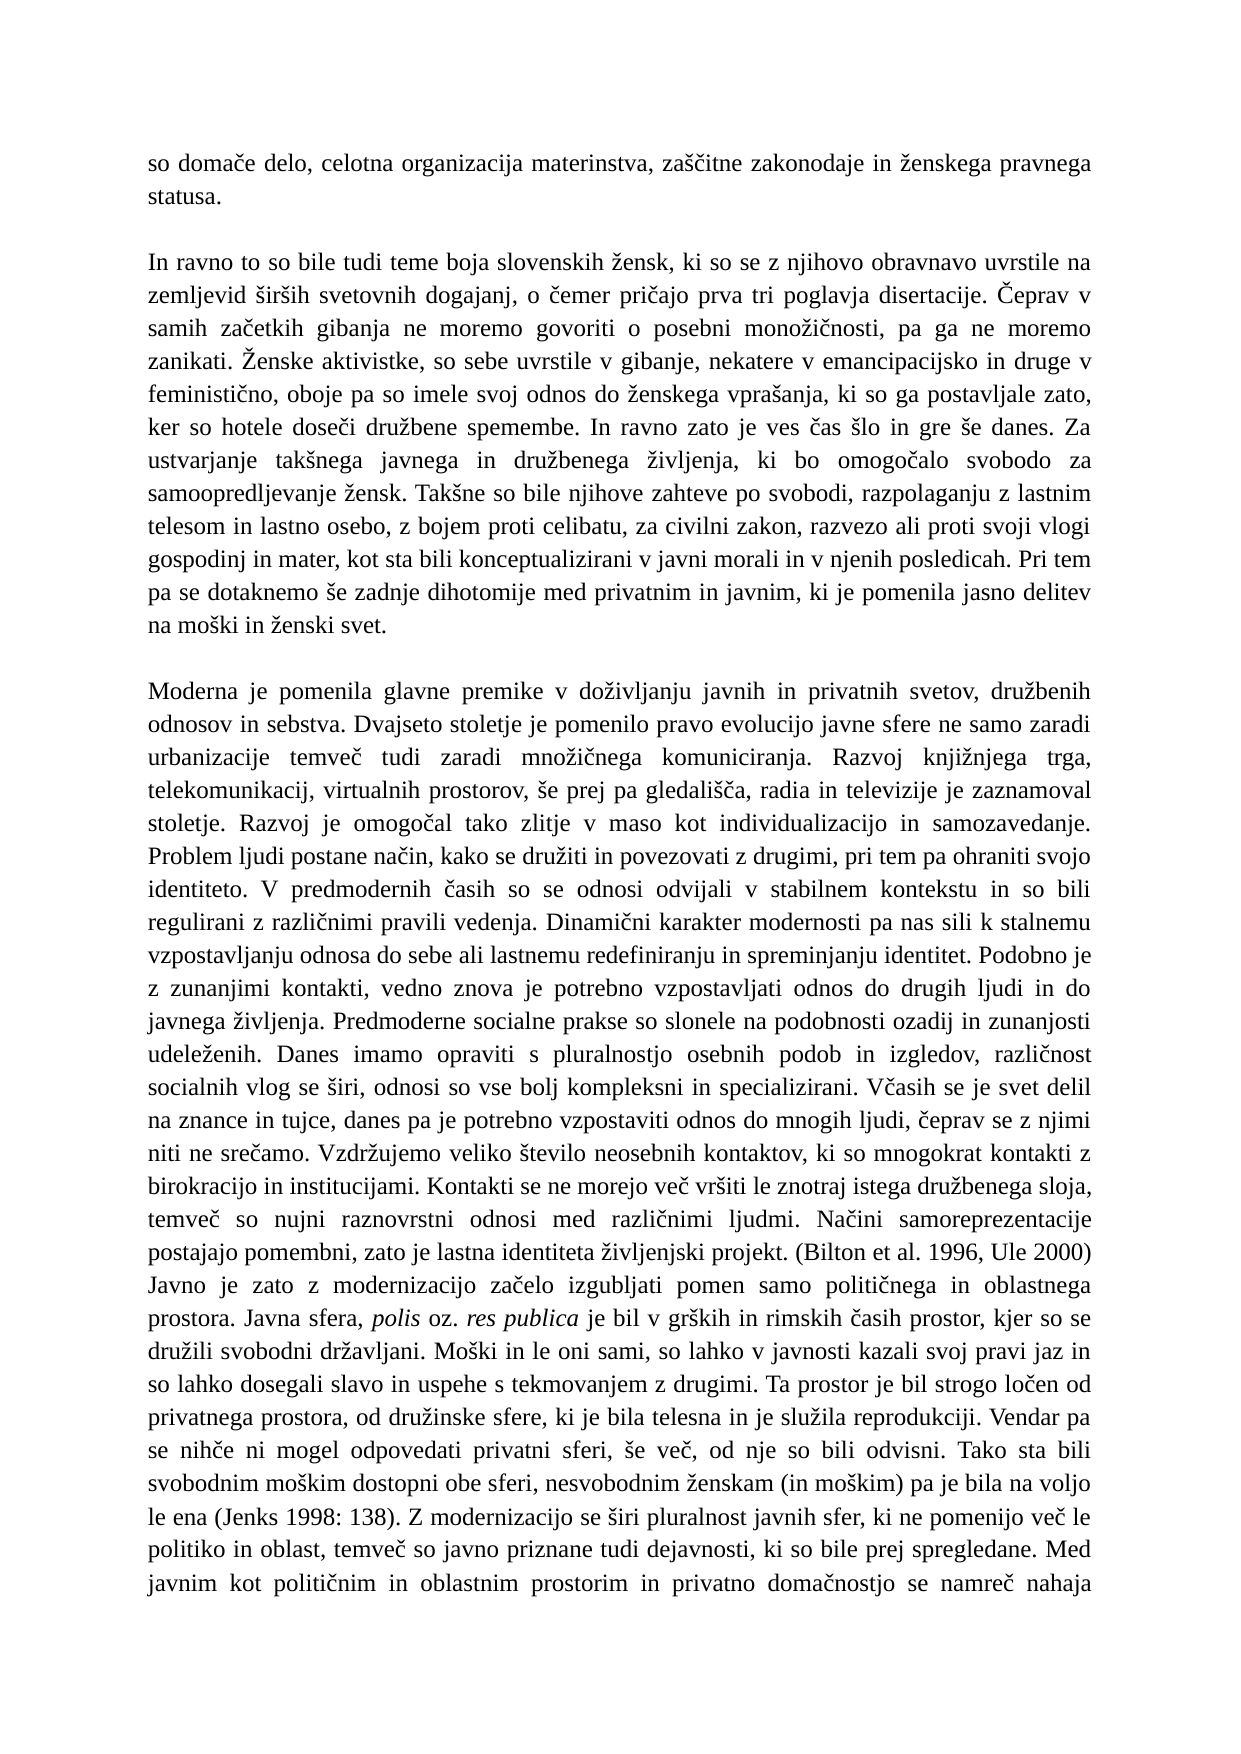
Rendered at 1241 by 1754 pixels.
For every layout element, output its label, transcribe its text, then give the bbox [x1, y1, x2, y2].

text Moderna je pomenila glavne premike v doživljanju javnih in privatnih svetov, družbenih odnosov in sebstva. Dvajseto stoletje je pomenilo pravo evolucijo javne sfere ne samo zaradi urbanizacije temveč tudi zaradi množičnega komuniciranja. Razvoj knjižnjega trga, telekomunikacij, virtualnih prostorov, še prej pa gledališča, radia in televizije je zaznamoval stoletje. Razvoj je omogočal tako zlitje v maso kot individualizacijo in samozavedanje. Problem ljudi postane način, kako se družiti in povezovati z drugimi, pri tem pa ohraniti svojo identiteto. V predmodernih časih so se odnosi odvijali v stabilnem kontekstu in so bili regulirani z različnimi pravili vedenja. Dinamični karakter modernosti pa nas sili k stalnemu vzpostavljanju odnosa do sebe ali lastnemu redefiniranju in spreminjanju identitet. Podobno je z zunanjimi kontakti, vedno znova je potrebno vzpostavljati odnos do drugih ljudi in do javnega življenja. Predmoderne socialne prakse so slonele na podobnosti ozadij in zunanjosti udeleženih. Danes imamo opraviti s pluralnostjo osebnih podob in izgledov, različnost socialnih vlog se širi, odnosi so vse bolj kompleksni in specializirani. Včasih se je svet delil na znance in tujce, danes pa je potrebno vzpostaviti odnos do mnogih ljudi, čeprav se z njimi niti ne srečamo. Vzdržujemo veliko število neosebnih kontaktov, ki so mnogokrat kontakti z birokracijo in institucijami. Kontakti se ne morejo več vršiti le znotraj istega družbenega sloja, temveč so nujni raznovrstni odnosi med različnimi ljudmi. Načini samoreprezentacije postajajo pomembni, zato je lastna identiteta življenjski projekt. (Bilton et al. 1996, Ule 2000) Javno je zato z modernizacijo začelo izgubljati pomen samo političnega in oblastnega prostora. Javna sfera, polis oz. res publica je bil v grških in rimskih časih prostor, kjer so se družili svobodni državljani. Moški in le oni sami, so lahko v javnosti kazali svoj pravi jaz in so lahko dosegali slavo in uspehe s tekmovanjem z drugimi. Ta prostor je bil strogo ločen od privatnega prostora, od družinske sfere, ki je bila telesna in je služila reprodukciji. Vendar pa se nihče ni mogel odpovedati privatni sferi, še več, od nje so bili odvisni. Tako sta bili svobodnim moškim dostopni obe sferi, nesvobodnim ženskam (in moškim) pa je bila na voljo le ena (Jenks 1998: 138). Z modernizacijo se širi pluralnost javnih sfer, ki ne pomenijo več le politiko in oblast, temveč so javno priznane tudi dejavnosti, ki so bile prej spregledane. Med javnim kot političnim in oblastnim prostorim in privatno domačnostjo se namreč nahaja [148, 676, 1092, 1596]
text so domače delo, celotna organizacija materinstva, zaščitne zakonodaje in ženskega pravnega statusa. [148, 148, 1092, 209]
text In ravno to so bile tudi teme boja slovenskih žensk, ki so se z njihovo obravnavo uvrstile na zemljevid širših svetovnih dogajanj, o čemer pričajo prva tri poglavja disertacije. Čeprav v samih začetkih gibanja ne moremo govoriti o posebni monožičnosti, pa ga ne moremo zanikati. Ženske aktivistke, so sebe uvrstile v gibanje, nekatere v emancipacijsko in druge v feministično, oboje pa so imele svoj odnos do ženskega vprašanja, ki so ga postavljale zato, ker so hotele doseči družbene spemembe. In ravno zato je ves čas šlo in gre še danes. Za ustvarjanje takšnega javnega in družbenega življenja, ki bo omogočalo svobodo za samoopredljevanje žensk. Takšne so bile njihove zahteve po svobodi, razpolaganju z lastnim telesom in lastno osebo, z bojem proti celibatu, za civilni zakon, razvezo ali proti svoji vlogi gospodinj in mater, kot sta bili konceptualizirani v javni morali in v njenih posledicah. Pri tem pa se dotaknemo še zadnje dihotomije med privatnim in javnim, ki je pomenila jasno delitev na moški in ženski svet. [148, 247, 1092, 639]
